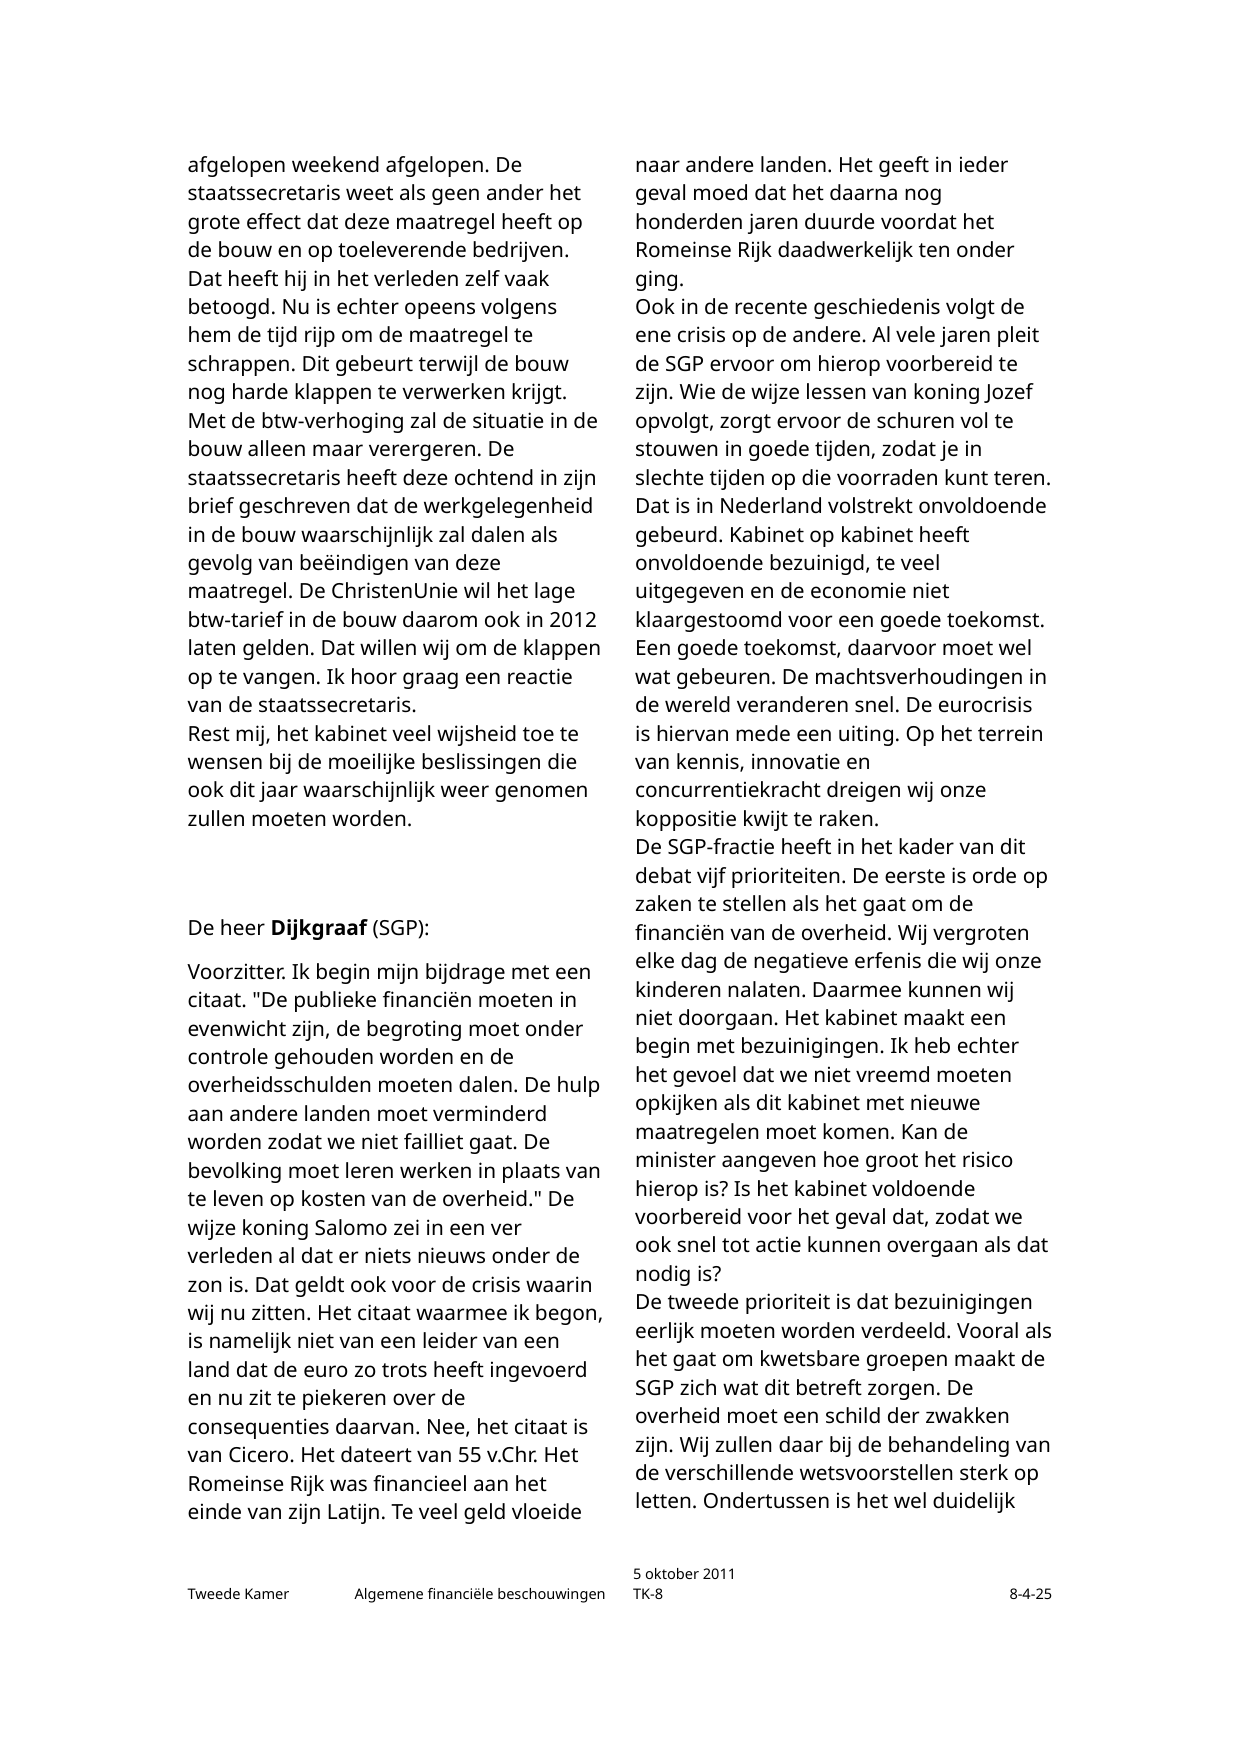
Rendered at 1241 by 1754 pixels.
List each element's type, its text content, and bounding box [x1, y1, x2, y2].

text De SGP-fractie heeft in het kader van dit debat vijf prioriteiten. De eerste is orde op zaken te stellen als het gaat om de financiën van de overheid. Wij vergroten elke dag de negatieve erfenis die wij onze kinderen nalaten. Daarmee kunnen wij niet doorgaan. Het kabinet maakt een begin met bezuinigingen. Ik heb echter het gevoel dat we niet vreemd moeten opkijken als dit kabinet met nieuwe maatregelen moet komen. Kan de minister aangeven hoe groot het risico hierop is? Is het kabinet voldoende voorbereid voor het geval dat, zodat we ook snel tot actie kunnen overgaan als dat nodig is? [635, 832, 1053, 1287]
text Ook in de recente geschiedenis volgt de ene crisis op de andere. Al vele jaren pleit de SGP ervoor om hierop voorbereid te zijn. Wie de wijze lessen van koning Jozef opvolgt, zorgt ervoor de schuren vol te stouwen in goede tijden, zodat je in slechte tijden op die voorraden kunt teren. Dat is in Nederland volstrekt onvoldoende gebeurd. Kabinet op kabinet heeft onvoldoende bezuinigd, te veel uitgegeven en de economie niet klaargestoomd voor een goede toekomst. Een goede toekomst, daarvoor moet wel wat gebeuren. De machtsverhoudingen in de wereld veranderen snel. De eurocrisis is hiervan mede een uiting. Op het terrein van kennis, innovatie en concurrentiekracht dreigen wij onze koppositie kwijt te raken. [635, 292, 1053, 832]
text naar andere landen. Het geeft in ieder geval moed dat het daarna nog honderden jaren duurde voordat het Romeinse Rijk daadwerkelijk ten onder ging. [635, 150, 1053, 292]
text De tweede prioriteit is dat bezuinigingen eerlijk moeten worden verdeeld. Vooral als het gaat om kwetsbare groepen maakt de SGP zich wat dit betreft zorgen. De overheid moet een schild der zwakken zijn. Wij zullen daar bij de behandeling van de verschillende wetsvoorstellen sterk op letten. Ondertussen is het wel duidelijk [635, 1287, 1053, 1515]
text afgelopen weekend afgelopen. De staatssecretaris weet als geen ander het grote effect dat deze maatregel heeft op de bouw en op toeleverende bedrijven. Dat heeft hij in het verleden zelf vaak betoogd. Nu is echter opeens volgens hem de tijd rijp om de maatregel te schrappen. Dit gebeurt terwijl de bouw nog harde klappen te verwerken krijgt. Met de btw-verhoging zal de situatie in de bouw alleen maar verergeren. De staatssecretaris heeft deze ochtend in zijn brief geschreven dat de werkgelegenheid in de bouw waarschijnlijk zal dalen als gevolg van beëindigen van deze maatregel. De ChristenUnie wil het lage btw-tarief in de bouw daarom ook in 2012 laten gelden. Dat willen wij om de klappen op te vangen. Ik hoor graag een reactie van de staatssecretaris. [187, 150, 605, 719]
text Voorzitter. Ik begin mijn bijdrage met een citaat. "De publieke financiën moeten in evenwicht zijn, de begroting moet onder controle gehouden worden en de overheidsschulden moeten dalen. De hulp aan andere landen moet verminderd worden zodat we niet failliet gaat. De bevolking moet leren werken in plaats van te leven op kosten van de overheid." De wijze koning Salomo zei in een ver verleden al dat er niets nieuws onder de zon is. Dat geldt ook voor de crisis waarin wij nu zitten. Het citaat waarmee ik begon, is namelijk niet van een leider van een land dat de euro zo trots heeft ingevoerd en nu zit te piekeren over de consequenties daarvan. Nee, het citaat is van Cicero. Het dateert van 55 v.Chr. Het Romeinse Rijk was financieel aan het einde van zijn Latijn. Te veel geld vloeide [187, 957, 605, 1526]
text De heer Dijkgraaf (SGP): [187, 913, 605, 942]
text Rest mij, het kabinet veel wijsheid toe te wensen bij de moeilijke beslissingen die ook dit jaar waarschijnlijk weer genomen zullen moeten worden. [187, 719, 605, 832]
text  [187, 862, 605, 891]
